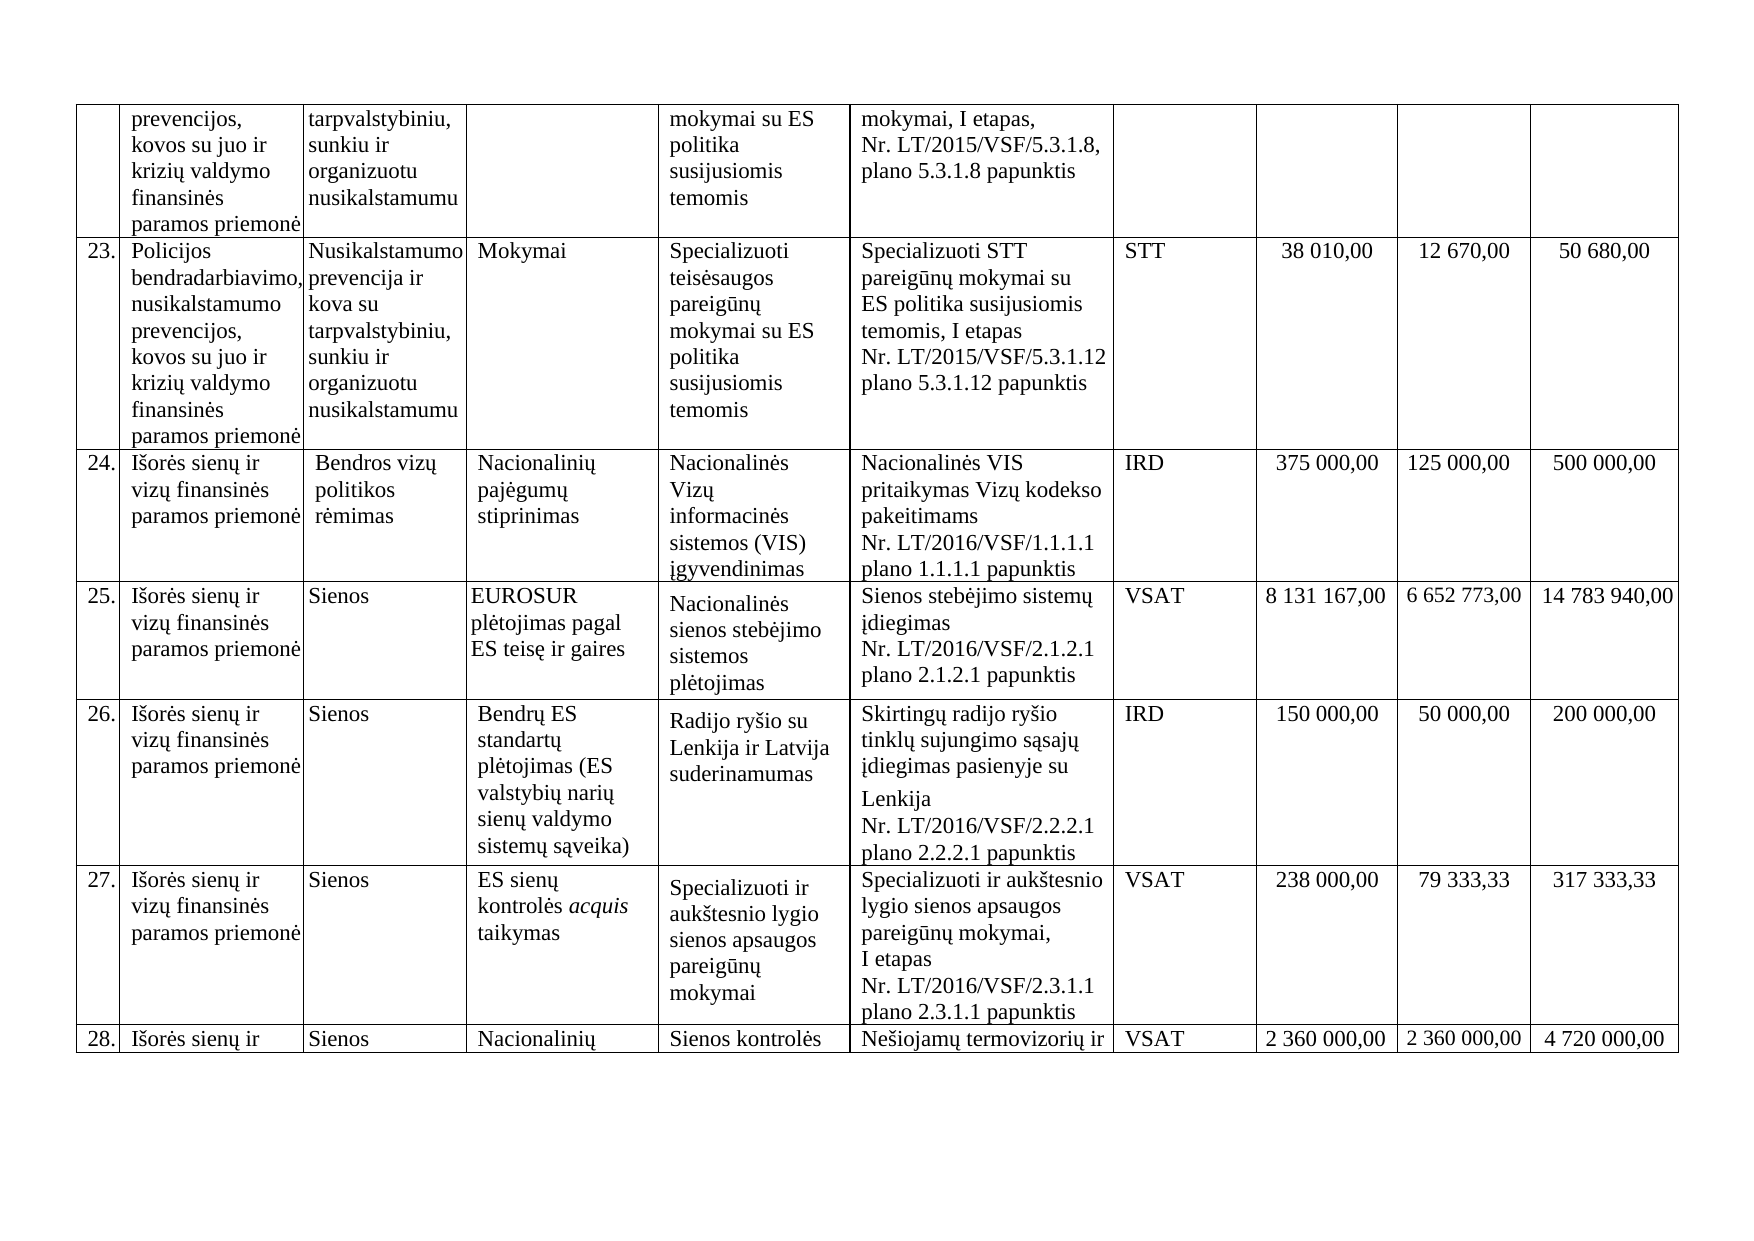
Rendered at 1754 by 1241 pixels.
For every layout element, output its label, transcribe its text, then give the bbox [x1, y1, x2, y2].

table_cell IRD [1114, 450, 1256, 581]
table_cell 125 000,00 [1398, 450, 1530, 581]
table_cell Nacionalinių pajėgumų stiprinimas [467, 450, 658, 581]
table_cell 14 783 940,00 [1531, 582, 1678, 699]
table_cell mokymai su ES politika susijusiomis temomis [659, 105, 849, 237]
table_cell Nusikalstamumo prevencija ir kova su tarpvalstybiniu, sunkiu ir organizuotu nusikalstamumu [304, 238, 466, 448]
table_cell VSAT [1114, 866, 1256, 1024]
table_cell 2 360 000,00 [1257, 1025, 1397, 1052]
table_cell Radijo ryšio su Lenkija ir Latvija suderinamumas [659, 700, 849, 865]
table_cell Sienos [304, 700, 466, 865]
table_cell 26. [77, 700, 119, 865]
table_cell [1257, 105, 1397, 237]
table_cell [1531, 105, 1678, 237]
table_cell ES sienų kontrolės acquis taikymas [467, 866, 658, 1024]
table_cell 500 000,00 [1531, 450, 1678, 581]
table_cell 79 333,33 [1398, 866, 1530, 1024]
table_cell 38 010,00 [1257, 238, 1397, 448]
table_cell 27. [77, 866, 119, 1024]
table_cell [1398, 105, 1530, 237]
table_cell Sienos [304, 582, 466, 699]
table_cell [1114, 105, 1256, 237]
table_cell [77, 105, 119, 237]
table_cell VSAT [1114, 1025, 1256, 1052]
table_cell Išorės sienų ir vizų finansinės paramos priemonė [120, 866, 303, 1024]
table_cell IRD [1114, 700, 1256, 865]
table_cell tarpvalstybiniu, sunkiu ir organizuotu nusikalstamumu [304, 105, 466, 237]
table_cell 317 333,33 [1531, 866, 1678, 1024]
table_cell Sienos [304, 866, 466, 1024]
table_cell Išorės sienų ir [120, 1025, 303, 1052]
table_cell Mokymai [467, 238, 658, 448]
table_cell 150 000,00 [1257, 700, 1397, 865]
table_cell mokymai, I etapas, Nr. LT/2015/VSF/5.3.1.8, plano 5.3.1.8 papunktis [851, 105, 1113, 237]
table_cell Bendrų ES standartų plėtojimas (ES valstybių narių sienų valdymo sistemų sąveika) [467, 700, 658, 865]
table_cell Sienos kontrolės [659, 1025, 849, 1052]
table_cell 2 360 000,00 [1398, 1025, 1530, 1052]
table_cell Sienos stebėjimo sistemų įdiegimas Nr. LT/2016/VSF/2.1.2.1 plano 2.1.2.1 papunktis [851, 582, 1113, 699]
table_cell 200 000,00 [1531, 700, 1678, 865]
table_cell EUROSUR plėtojimas pagal ES teisę ir gaires [467, 582, 658, 699]
table_cell 12 670,00 [1398, 238, 1530, 448]
table_cell 375 000,00 [1257, 450, 1397, 581]
table_cell Nacionalinės VIS pritaikymas Vizų kodekso pakeitimams Nr. LT/2016/VSF/1.1.1.1 plano 1.1.1.1 papunktis [851, 450, 1113, 581]
table_cell Specializuoti ir aukštesnio lygio sienos apsaugos pareigūnų mokymai [659, 866, 849, 1024]
table_cell Išorės sienų ir vizų finansinės paramos priemonė [120, 700, 303, 865]
table_cell 50 000,00 [1398, 700, 1530, 865]
table_cell 4 720 000,00 [1531, 1025, 1678, 1052]
table_cell Specializuoti STT pareigūnų mokymai su ES politika susijusiomis temomis, I etapas Nr. LT/2015/VSF/5.3.1.12 plano 5.3.1.12 papunktis [851, 238, 1113, 448]
table_cell prevencijos, kovos su juo ir krizių valdymo finansinės paramos priemonė [120, 105, 303, 237]
table_cell 25. [77, 582, 119, 699]
table_cell 23. [77, 238, 119, 448]
table_cell Nešiojamų termovizorių ir [851, 1025, 1113, 1052]
table_cell STT [1114, 238, 1256, 448]
table_cell Policijos bendradarbiavimo, nusikalstamumo prevencijos, kovos su juo ir krizių valdymo finansinės paramos priemonė [120, 238, 303, 448]
table_cell Išorės sienų ir vizų finansinės paramos priemonė [120, 450, 303, 581]
table_cell Specializuoti teisėsaugos pareigūnų mokymai su ES politika susijusiomis temomis [659, 238, 849, 448]
table_cell Nacionalinės sienos stebėjimo sistemos plėtojimas [659, 582, 849, 699]
table_cell 6 652 773,00 [1398, 582, 1530, 699]
table_cell 8 131 167,00 [1257, 582, 1397, 699]
table_cell [467, 105, 658, 237]
table_cell Sienos [304, 1025, 466, 1052]
table_cell 24. [77, 450, 119, 581]
table_cell VSAT [1114, 582, 1256, 699]
table_cell Specializuoti ir aukštesnio lygio sienos apsaugos pareigūnų mokymai, I etapas Nr. LT/2016/VSF/2.3.1.1 plano 2.3.1.1 papunktis [851, 866, 1113, 1024]
table_cell Nacionalinės Vizų informacinės sistemos (VIS) įgyvendinimas [659, 450, 849, 581]
table_cell Išorės sienų ir vizų finansinės paramos priemonė [120, 582, 303, 699]
table_cell Bendros vizų politikos rėmimas [304, 450, 466, 581]
table_cell Nacionalinių [467, 1025, 658, 1052]
table_cell Skirtingų radijo ryšio tinklų sujungimo sąsajų įdiegimas pasienyje su Lenkija Nr. LT/2016/VSF/2.2.2.1 plano 2.2.2.1 papunktis [851, 700, 1113, 865]
table_cell 28. [77, 1025, 119, 1052]
table_cell 238 000,00 [1257, 866, 1397, 1024]
table_cell 50 680,00 [1531, 238, 1678, 448]
